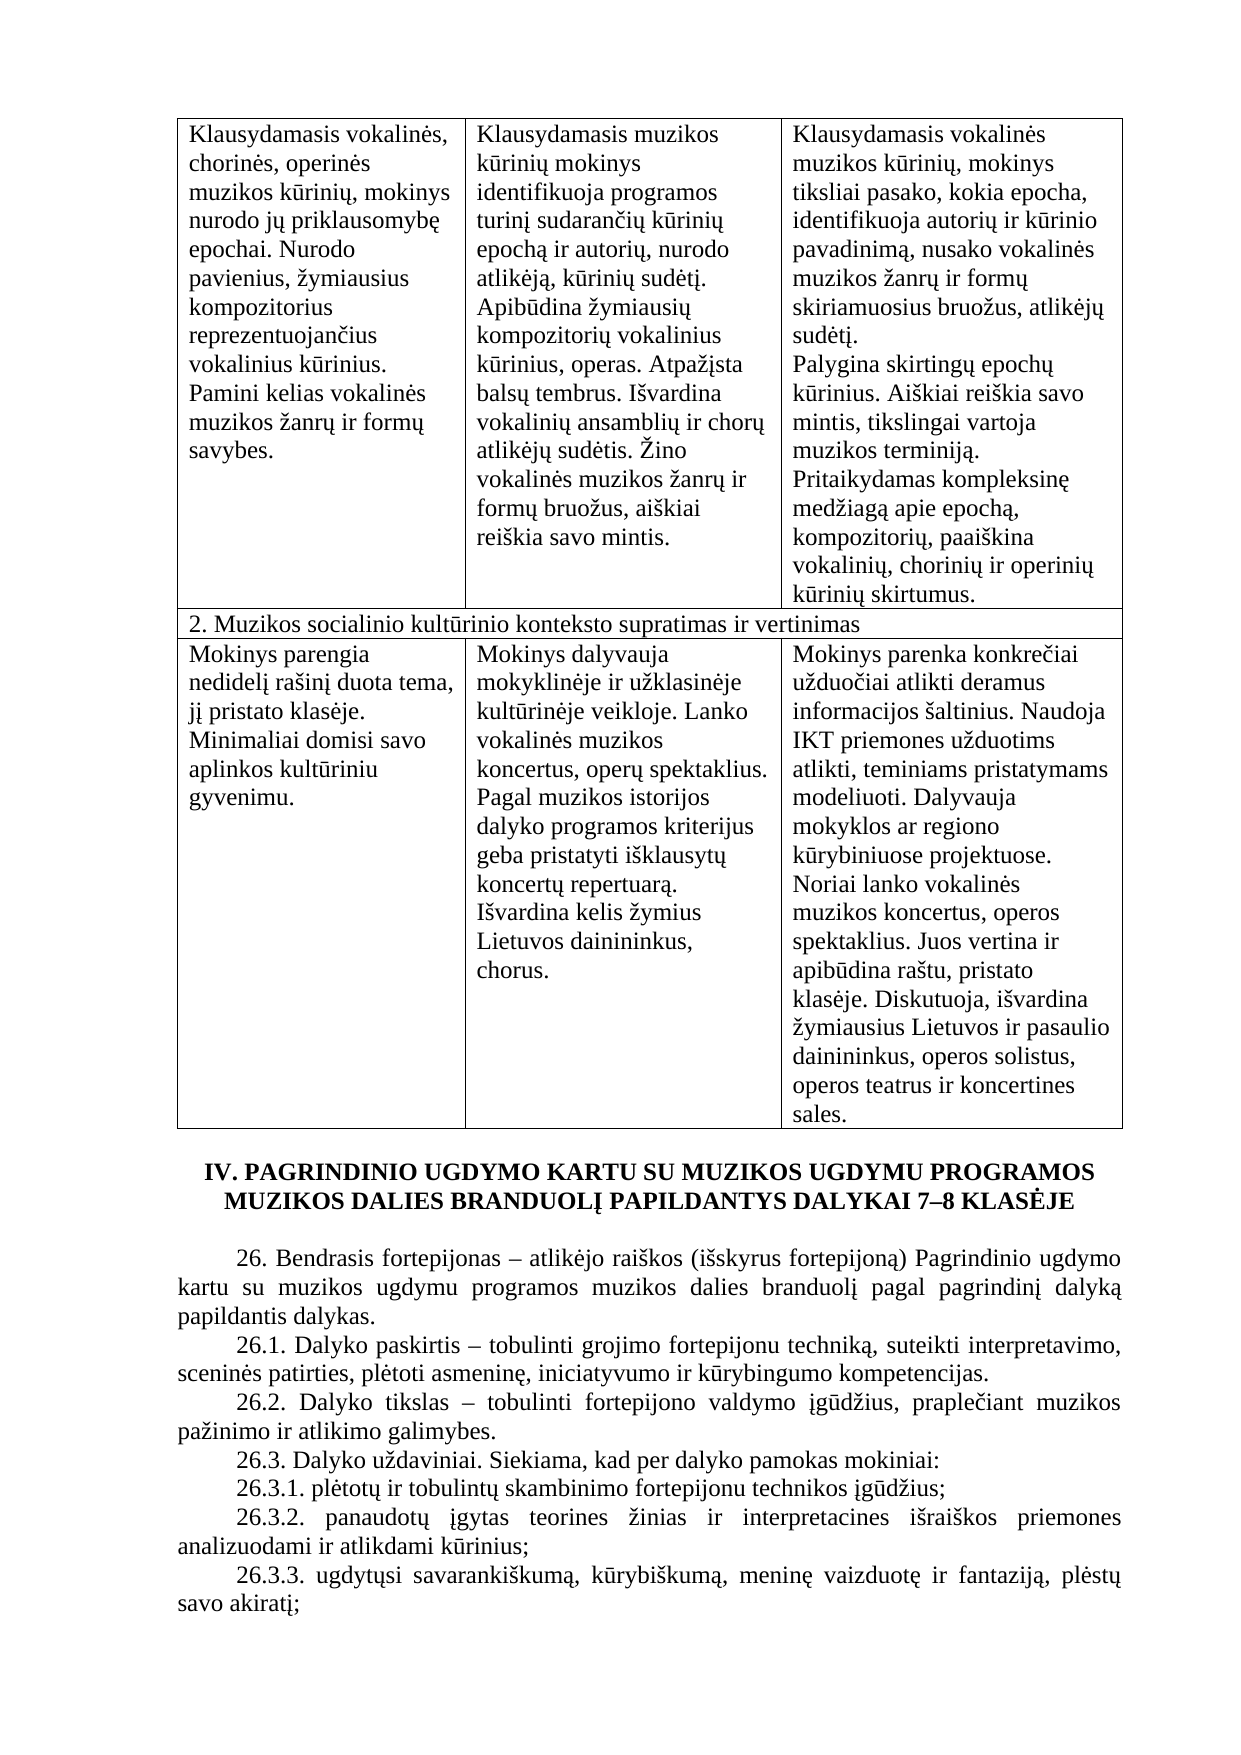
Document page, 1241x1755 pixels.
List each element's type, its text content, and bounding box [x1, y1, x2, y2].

text 26.2. Dalyko tikslas – tobulinti fortepijono valdymo įgūdžius, praplečiant muzikos pažinimo ir atlikimo galimybes. [177, 1387, 1122, 1445]
text 26.3. Dalyko uždaviniai. Siekiama, kad per dalyko pamokas mokiniai: [177, 1445, 1122, 1473]
text IV. PAGRINDINIO UGDYMO KARTU SU MUZIKOS UGDYMU PROGRAMOS MUZIKOS DALIES BRANDUOLĮ PAPILDANTYS DALYKAI 7–8 KLASĖJE [177, 1157, 1122, 1215]
table_cell Klausydamasis vokalinės muzikos kūrinių, mokinys tiksliai pasako, kokia epocha, identifikuoja autorių ir kūrinio pavadinimą, nusako vokalinės muzikos žanrų ir formų skiriamuosius bruožus, atlikėjų sudėtį. Palygina skirtingų epochų kūrinius. Aiškiai reiškia savo mintis, tikslingai vartoja muzikos terminiją. Pritaikydamas kompleksinę medžiagą apie epochą, kompozitorių, paaiškina vokalinių, chorinių ir operinių kūrinių skirtumus. [782, 119, 1122, 608]
table_cell [1026, 609, 1076, 638]
text 26.3.1. plėtotų ir tobulintų skambinimo fortepijonu technikos įgūdžius; [177, 1473, 1122, 1502]
table_cell Mokinys parenka konkrečiai užduočiai atlikti deramus informacijos šaltinius. Naudoja IKT priemones užduotims atlikti, teminiams pristatymams modeliuoti. Dalyvauja mokyklos ar regiono kūrybiniuose projektuose. Noriai lanko vokalinės muzikos koncertus, operos spektaklius. Juos vertina ir apibūdina raštu, pristato klasėje. Diskutuoja, išvardina žymiausius Lietuvos ir pasaulio dainininkus, operos solistus, operos teatrus ir koncertines sales. [782, 639, 1122, 1127]
table_cell Mokinys parengia nedidelį rašinį duota tema, jį pristato klasėje. Minimaliai domisi savo aplinkos kultūriniu gyvenimu. [178, 639, 465, 1127]
text 26.1. Dalyko paskirtis – tobulinti grojimo fortepijonu techniką, suteikti interpretavimo, sceninės patirties, plėtoti asmeninę, iniciatyvumo ir kūrybingumo kompetencijas. [177, 1330, 1122, 1387]
table_cell Klausydamasis vokalinės, chorinės, operinės muzikos kūrinių, mokinys nurodo jų priklausomybę epochai. Nurodo pavienius, žymiausius kompozitorius reprezentuojančius vokalinius kūrinius. Pamini kelias vokalinės muzikos žanrų ir formų savybes. [178, 119, 465, 608]
table_cell Mokinys dalyvauja mokyklinėje ir užklasinėje kultūrinėje veikloje. Lanko vokalinės muzikos koncertus, operų spektaklius. Pagal muzikos istorijos dalyko programos kriterijus geba pristatyti išklausytų koncertų repertuarą. Išvardina kelis žymius Lietuvos dainininkus, chorus. [466, 639, 781, 1127]
text 26. Bendrasis fortepijonas – atlikėjo raiškos (išskyrus fortepijoną) Pagrindinio ugdymo kartu su muzikos ugdymu programos muzikos dalies branduolį pagal pagrindinį dalyką papildantis dalykas. [177, 1243, 1122, 1330]
table_cell Klausydamasis muzikos kūrinių mokinys identifikuoja programos turinį sudarančių kūrinių epochą ir autorių, nurodo atlikėją, kūrinių sudėtį. Apibūdina žymiausių kompozitorių vokalinius kūrinius, operas. Atpažįsta balsų tembrus. Išvardina vokalinių ansamblių ir chorų atlikėjų sudėtis. Žino vokalinės muzikos žanrų ir formų bruožus, aiškiai reiškia savo mintis. [466, 119, 781, 608]
table_cell 2. Muzikos socialinio kultūrinio konteksto supratimas ir vertinimas [178, 609, 1026, 638]
text 26.3.3. ugdytųsi savarankiškumą, kūrybiškumą, meninę vaizduotę ir fantaziją, plėstų savo akiratį; [177, 1560, 1122, 1617]
table_cell [1076, 609, 1122, 638]
text 26.3.2. panaudotų įgytas teorines žinias ir interpretacines išraiškos priemones analizuodami ir atlikdami kūrinius; [177, 1502, 1122, 1560]
